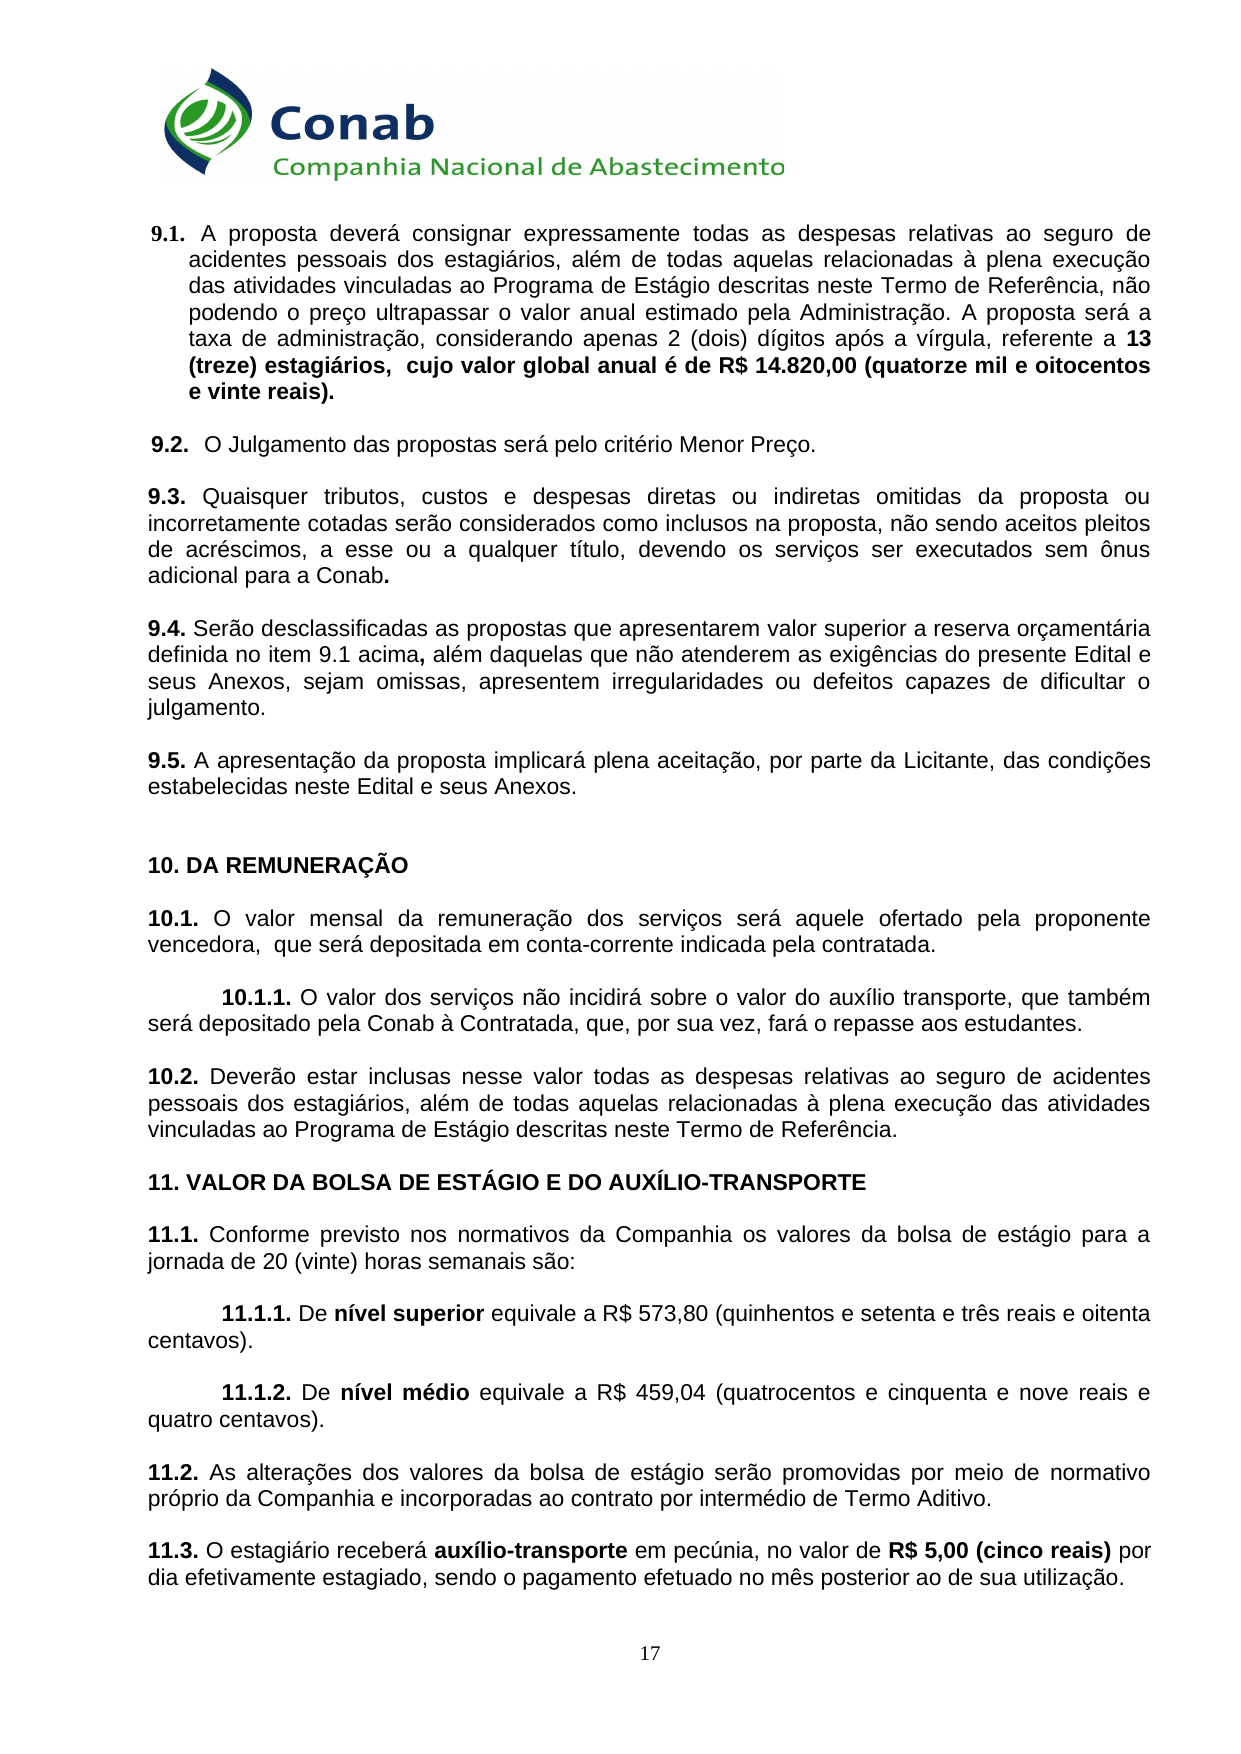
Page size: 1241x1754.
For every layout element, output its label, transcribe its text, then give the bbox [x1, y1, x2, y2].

list O Julgamento das propostas será pelo critério Menor Preço. [151, 431, 1152, 457]
text 10.1. O valor mensal da remuneração dos serviços será aquele ofertado pela proponente vencedora, que será depositada em conta-corrente indicada pela contratada. [148, 905, 1152, 958]
text 9.3. Quaisquer tributos, custos e despesas diretas ou indiretas omitidas da proposta ou incorretamente cotadas serão considerados como inclusos na proposta, não sendo aceitos pleitos de acréscimos, a esse ou a qualquer título, devendo os serviços ser executados sem ônus adicional para a Conab. [148, 483, 1152, 589]
picture [164, 68, 785, 181]
text 11.2. As alterações dos valores da bolsa de estágio serão promovidas por meio de normativo próprio da Companhia e incorporadas ao contrato por intermédio de Termo Aditivo. [148, 1458, 1152, 1511]
list A proposta deverá consignar expressamente todas as despesas relativas ao seguro de acidentes pessoais dos estagiários, além de todas aquelas relacionadas à plena execução das atividades vinculadas ao Programa de Estágio descritas neste Termo de Referência, não podendo o preço ultrapassar o valor anual estimado pela Administração. A proposta será a taxa de administração, considerando apenas 2 (dois) dígitos após a vírgula, referente a 13 (treze) estagiários, cujo valor global anual é de R$ 14.820,00 (quatorze mil e oitocentos e vinte reais). [151, 220, 1152, 404]
text 11. VALOR DA BOLSA DE ESTÁGIO E DO AUXÍLIO-TRANSPORTE [148, 1168, 1152, 1195]
text 10.1.1. O valor dos serviços não incidirá sobre o valor do auxílio transporte, que também será depositado pela Conab à Contratada, que, por sua vez, fará o repasse aos estudantes. [148, 984, 1152, 1037]
text 10. DA REMUNERAÇÃO [148, 852, 1152, 879]
text 11.1.2. De nível médio equivale a R$ 459,04 (quatrocentos e cinquenta e nove reais e quatro centavos). [148, 1379, 1152, 1432]
text 10.2. Deverão estar inclusas nesse valor todas as despesas relativas ao seguro de acidentes pessoais dos estagiários, além de todas aquelas relacionadas à plena execução das atividades vinculadas ao Programa de Estágio descritas neste Termo de Referência. [148, 1063, 1152, 1142]
text 9.4. Serão desclassificadas as propostas que apresentarem valor superior a reserva orçamentária definida no item 9.1 acima, além daquelas que não atenderem as exigências do presente Edital e seus Anexos, sejam omissas, apresentem irregularidades ou defeitos capazes de dificultar o julgamento. [148, 615, 1152, 721]
text 11.1.1. De nível superior equivale a R$ 573,80 (quinhentos e setenta e três reais e oitenta centavos). [148, 1300, 1152, 1353]
text 11.3. O estagiário receberá auxílio-transporte em pecúnia, no valor de R$ 5,00 (cinco reais) por dia efetivamente estagiado, sendo o pagamento efetuado no mês posterior ao de sua utilização. [148, 1537, 1152, 1590]
text 11.1. Conforme previsto nos normativos da Companhia os valores da bolsa de estágio para a jornada de 20 (vinte) horas semanais são: [148, 1221, 1152, 1274]
text 9.5. A apresentação da proposta implicará plena aceitação, por parte da Licitante, das condições estabelecidas neste Edital e seus Anexos. [148, 747, 1152, 799]
